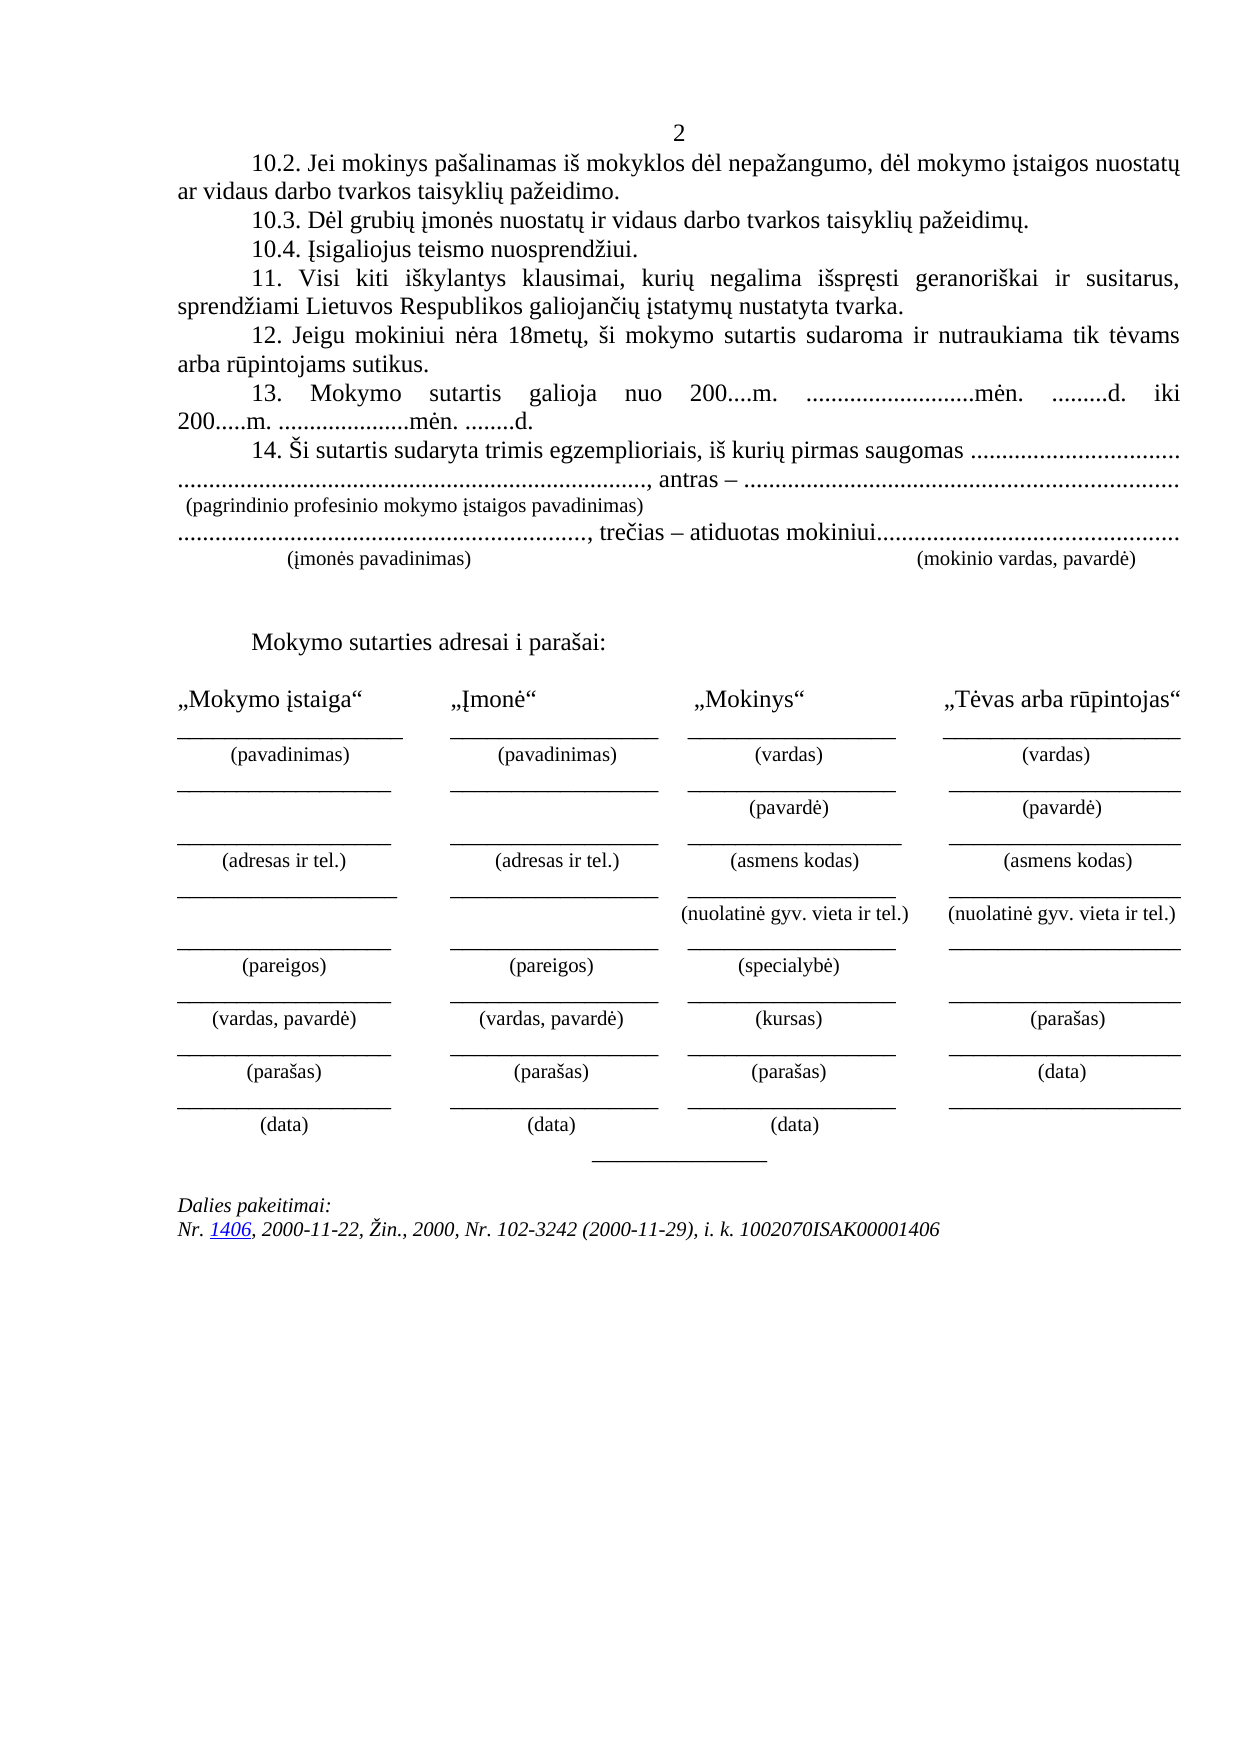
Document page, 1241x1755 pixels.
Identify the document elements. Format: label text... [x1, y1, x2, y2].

text 11. Visi kiti iškylantys klausimai, kurių negalima išspręsti geranoriškai ir susitarus, sprendžiami Lietuvos Respublikos galiojančių įstatymų nustatyta tvarka. [177, 263, 1181, 320]
text 12. Jeigu mokiniui nėra 18metų, ši mokymo sutartis sudaroma ir nutraukiama tik tėvams arba rūpintojams sutikus. [177, 320, 1181, 378]
text (nuolatinė gyv. vieta ir tel.) (nuolatinė gyv. vieta ir tel.) [177, 900, 1181, 924]
text (vardas, pavardė) (vardas, pavardė) (kursas) (parašas) [177, 1006, 1181, 1030]
text , antras – [177, 464, 1181, 493]
text (pagrindinio profesinio mokymo įstaigos pavadinimas) [177, 493, 1181, 517]
text „Mokymo įstaiga“ „Įmonė“ „Mokinys“ „Tėvas arba rūpintojas“ [177, 684, 1181, 713]
text (pavardė) (pavardė) [177, 795, 1181, 819]
text (pareigos) (pareigos) (specialybė) [177, 953, 1181, 977]
text Nr. 1406, 2000-11-22, Žin., 2000, Nr. 102-3242 (2000-11-29), i. k. 1002070ISAK00001406 [177, 1217, 1181, 1241]
text , trečias – atiduotas mokiniui [177, 517, 1181, 545]
text 10.2. Jei mokinys pašalinamas iš mokyklos dėl nepažangumo, dėl mokymo įstaigos nuostatų ar vidaus darbo tvarkos taisyklių pažeidimo. [177, 148, 1181, 205]
text ______________ [177, 1136, 1181, 1164]
text (įmonės pavadinimas) (mokinio vardas, pavardė) [177, 545, 1181, 569]
text 14. Ši sutartis sudaryta trimis egzemplioriais, iš kurių pirmas saugomas [177, 435, 1181, 464]
text Dalies pakeitimai: [177, 1193, 1181, 1217]
text 10.4. Įsigaliojus teismo nuosprendžiui. [177, 234, 1181, 263]
text Mokymo sutarties adresai i parašai: [177, 627, 1181, 656]
text (adresas ir tel.) (adresas ir tel.) (asmens kodas) (asmens kodas) [177, 848, 1181, 872]
text (parašas) (parašas) (parašas) (data) [177, 1059, 1181, 1083]
text (data) (data) (data) [177, 1112, 1181, 1136]
text 13. Mokymo sutartis galioja nuo 200....m. ...........................mėn. .........d. iki 200.....m. .....................mėn. ........d. [177, 378, 1181, 435]
text 10.3. Dėl grubių įmonės nuostatų ir vidaus darbo tvarkos taisyklių pažeidimų. [177, 205, 1181, 234]
text (pavadinimas) (pavadinimas) (vardas) (vardas) [177, 742, 1181, 766]
